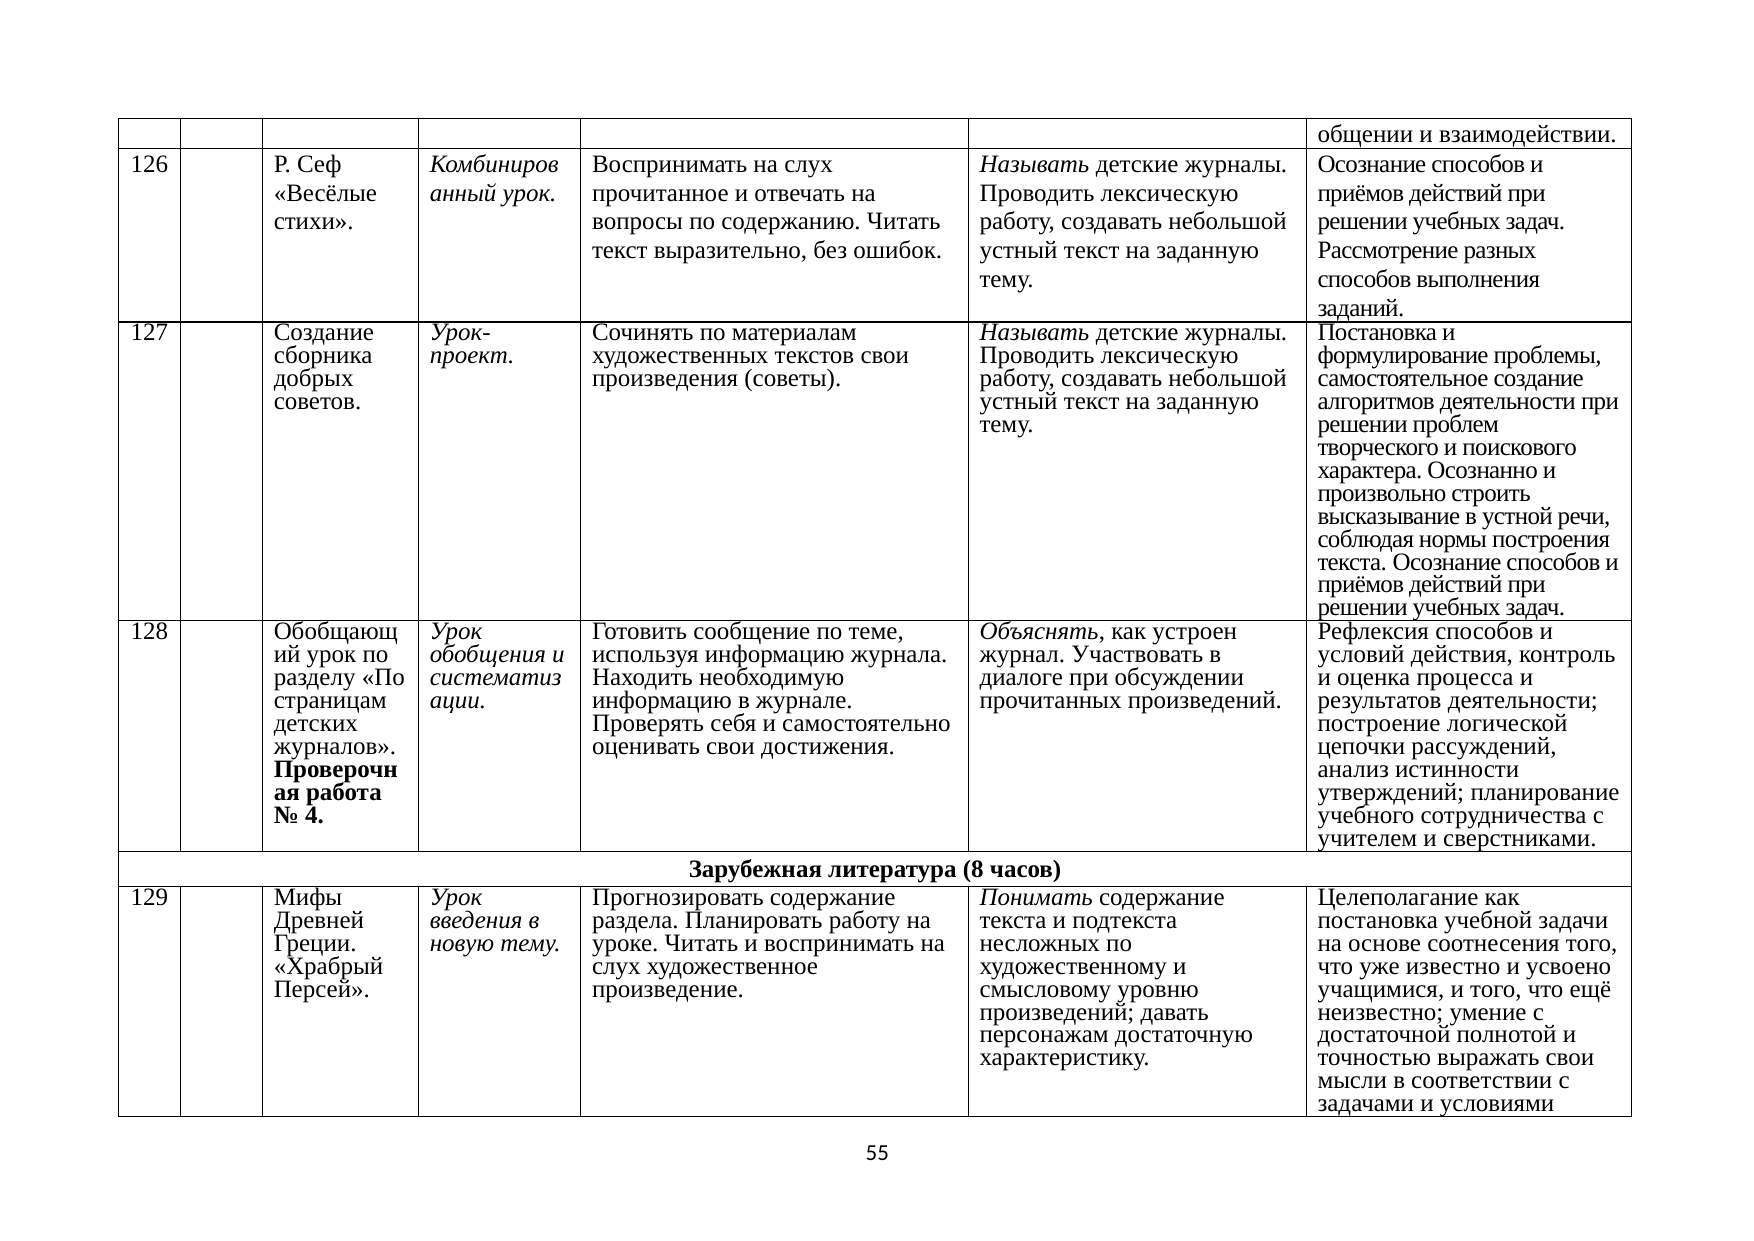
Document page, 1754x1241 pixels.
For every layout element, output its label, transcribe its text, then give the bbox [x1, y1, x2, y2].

table_cell [181, 887, 262, 1116]
table_cell Называть детские журналы. Проводить лексическую работу, создавать небольшой устный текст на заданную тему. [969, 323, 1306, 620]
table_cell Урок-проект. [419, 323, 580, 620]
table_cell Целеполагание как постановка учебной задачи на основе соотнесения того, что уже известно и усвоено учащимися, и того, что ещё неизвестно; умение с достаточной полнотой и точностью выражать свои мысли в соответствии с задачами и условиями [1307, 887, 1631, 1116]
table_cell Прогнозировать содержание раздела. Планировать работу на уроке. Читать и воспринимать на слух художественное произведение. [581, 887, 968, 1116]
table_cell [581, 119, 968, 148]
table_cell общении и взаимодействии. [1307, 119, 1631, 148]
table_cell Называть детские журналы. Проводить лексическую работу, создавать небольшой устный текст на заданную тему. [969, 149, 1306, 321]
table_cell [181, 621, 262, 851]
table_cell 128 [119, 621, 180, 851]
table_cell Мифы Древней Греции. «Храбрый Персей». [263, 887, 418, 1116]
table_cell [181, 119, 262, 148]
table_cell Зарубежная литература (8 часов) [119, 852, 1631, 886]
table_cell Осознание способов и приёмов действий при решении учебных задач. Рассмотрение разных способов выполнения заданий. [1307, 149, 1631, 321]
table_cell Обобщающий урок по разделу «По страницам детских журналов». Проверочная работа № 4. [263, 621, 418, 851]
table_cell 129 [119, 887, 180, 1116]
table_cell Понимать содержание текста и подтекста несложных по художественному и смысловому уровню произведений; давать персонажам достаточную характеристику. [969, 887, 1306, 1116]
table_cell Урок введения в новую тему. [419, 887, 580, 1116]
table_cell 127 [119, 323, 180, 620]
table_cell Сочинять по материалам художественных текстов свои произведения (советы). [581, 323, 968, 620]
table_cell [263, 119, 418, 148]
table_cell Постановка и формулирование проблемы, самостоятельное создание алгоритмов деятельности при решении проблем творческого и поискового характера. Осознанно и произвольно строить высказывание в устной речи, соблюдая нормы построения текста. Осознание способов и приёмов действий при решении учебных задач. [1307, 323, 1631, 620]
table_cell Готовить сообщение по теме, используя информацию журнала. Находить необходимую информацию в журнале. Проверять себя и самостоятельно оценивать свои достижения. [581, 621, 968, 851]
table_cell Комбинированный урок. [419, 149, 580, 321]
table_cell Р. Сеф «Весёлые стихи». [263, 149, 418, 321]
table_cell [181, 149, 262, 321]
table_cell Воспринимать на слух прочитанное и отвечать на вопросы по содержанию. Читать текст выразительно, без ошибок. [581, 149, 968, 321]
table_cell Рефлексия способов и условий действия, контроль и оценка процесса и результатов деятельности; построение логической цепочки рассуждений, анализ истинности утверждений; планирование учебного сотрудничества с учителем и сверстниками. [1307, 621, 1631, 851]
table_cell Урок обобщения и систематизации. [419, 621, 580, 851]
table_cell Создание сборника добрых советов. [263, 323, 418, 620]
table_cell [969, 119, 1306, 148]
table_cell 126 [119, 149, 180, 321]
table_cell Объяснять, как устроен журнал. Участвовать в диалоге при обсуждении прочитанных произведений. [969, 621, 1306, 851]
table_cell [119, 119, 180, 148]
table_cell [181, 323, 262, 620]
table_cell [419, 119, 580, 148]
